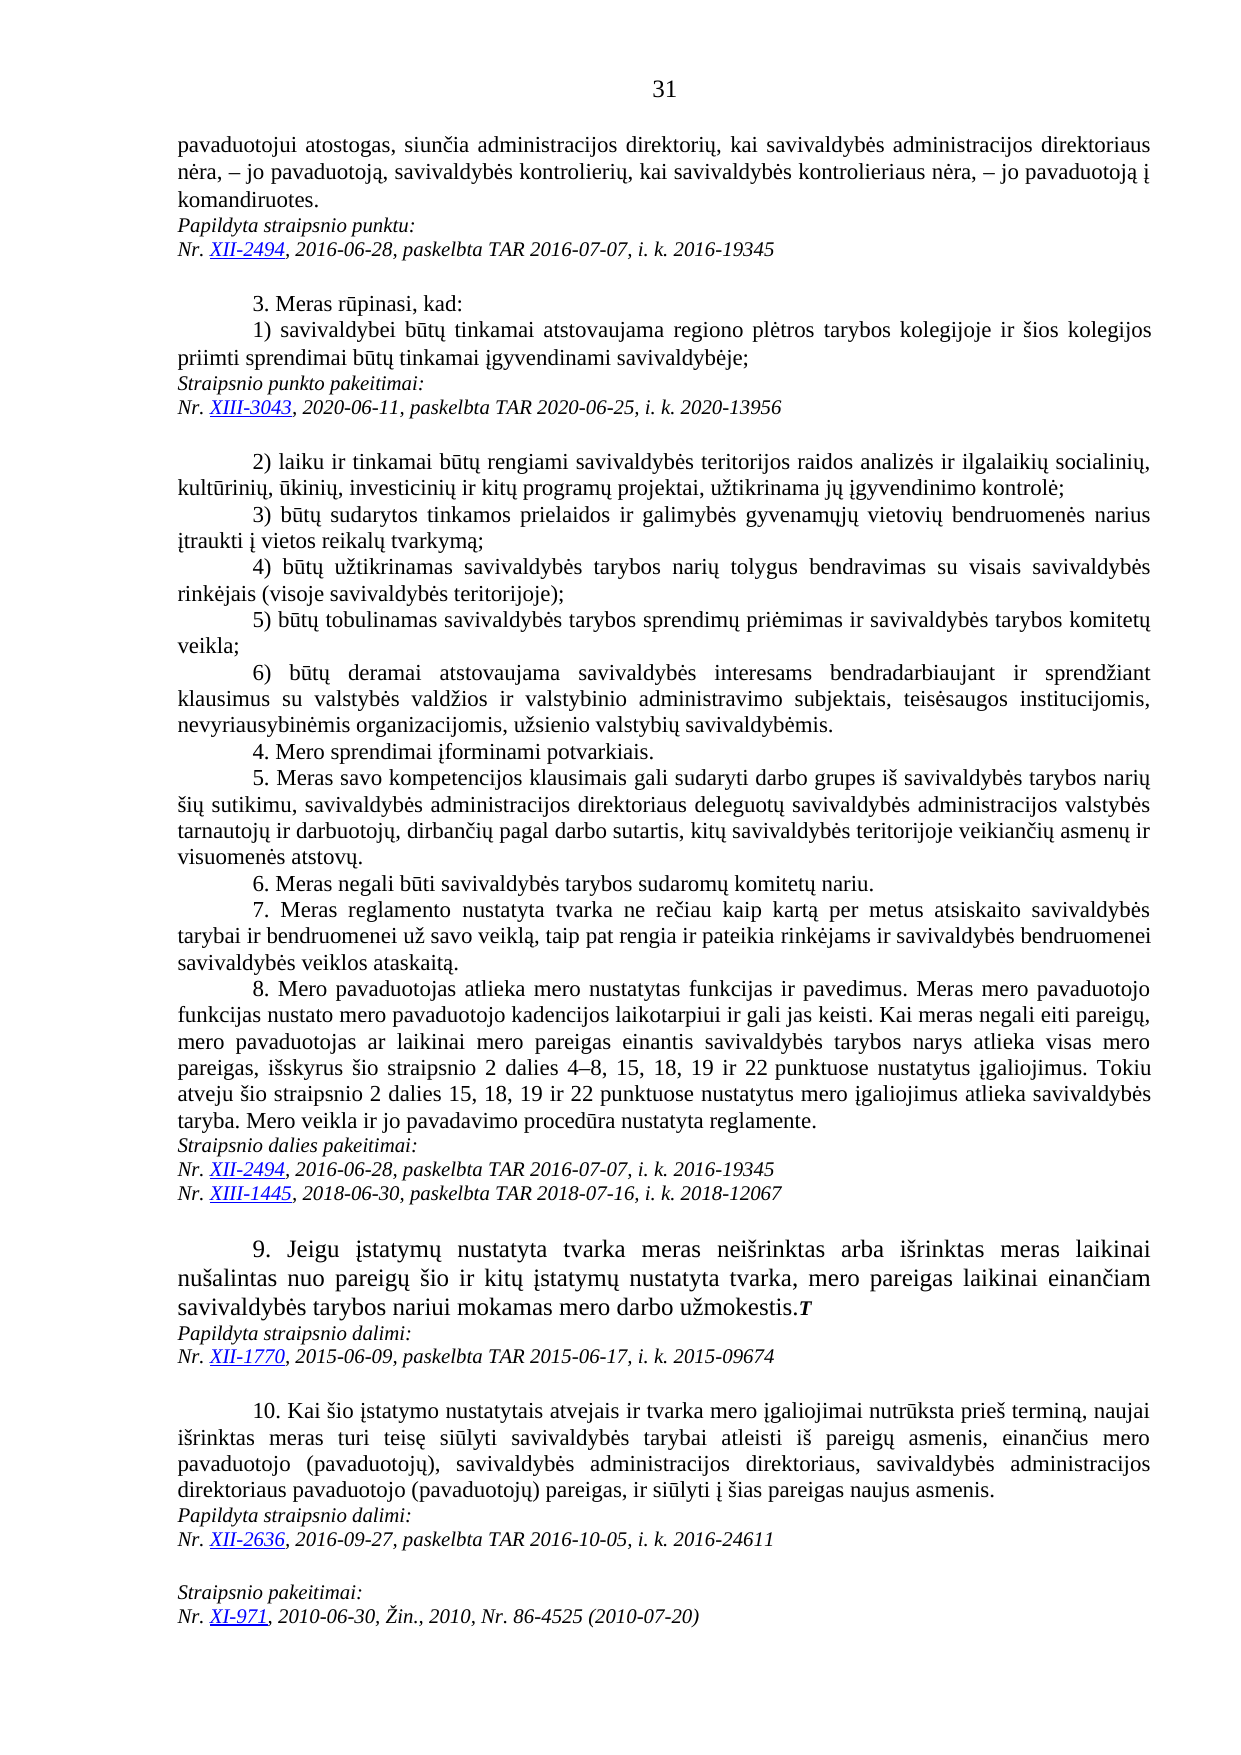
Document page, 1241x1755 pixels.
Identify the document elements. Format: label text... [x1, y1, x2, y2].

text 4. Mero sprendimai įforminami potvarkiais. [177, 738, 1152, 764]
text Nr. XII-2494, 2016-06-28, paskelbta TAR 2016-07-07, i. k. 2016-19345 [177, 1157, 1152, 1181]
text Papildyta straipsnio dalimi: [177, 1503, 1152, 1527]
text Nr. XII-1770, 2015-06-09, paskelbta TAR 2015-06-17, i. k. 2015-09674 [177, 1344, 1152, 1368]
text Nr. XIII-3043, 2020-06-11, paskelbta TAR 2020-06-25, i. k. 2020-13956 [177, 395, 1152, 419]
text 9. Jeigu įstatymų nustatyta tvarka meras neišrinktas arba išrinktas meras laikinai nušalintas nuo pareigų šio ir kitų įstatymų nustatyta tvarka, mero pareigas laikinai einančiam savivaldybės tarybos nariui mokamas mero darbo užmokestis.T [177, 1234, 1152, 1320]
text Straipsnio punkto pakeitimai: [177, 371, 1152, 395]
text Papildyta straipsnio dalimi: [177, 1320, 1152, 1344]
text 5. Meras savo kompetencijos klausimais gali sudaryti darbo grupes iš savivaldybės tarybos narių šių sutikimu, savivaldybės administracijos direktoriaus deleguotų savivaldybės administracijos valstybės tarnautojų ir darbuotojų, dirbančių pagal darbo sutartis, kitų savivaldybės teritorijoje veikiančių asmenų ir visuomenės atstovų. [177, 764, 1152, 870]
text 8. Mero pavaduotojas atlieka mero nustatytas funkcijas ir pavedimus. Meras mero pavaduotojo funkcijas nustato mero pavaduotojo kadencijos laikotarpiui ir gali jas keisti. Kai meras negali eiti pareigų, mero pavaduotojas ar laikinai mero pareigas einantis savivaldybės tarybos narys atlieka visas mero pareigas, išskyrus šio straipsnio 2 dalies 4–8, 15, 18, 19 ir 22 punktuose nustatytus įgaliojimus. Tokiu atveju šio straipsnio 2 dalies 15, 18, 19 ir 22 punktuose nustatytus mero įgaliojimus atlieka savivaldybės taryba. Mero veikla ir jo pavadavimo procedūra nustatyta reglamente. [177, 975, 1152, 1133]
text Nr. XII-2494, 2016-06-28, paskelbta TAR 2016-07-07, i. k. 2016-19345 [177, 237, 1152, 261]
text 5) būtų tobulinamas savivaldybės tarybos sprendimų priėmimas ir savivaldybės tarybos komitetų veikla; [177, 606, 1152, 659]
text pavaduotojui atostogas, siunčia administracijos direktorių, kai savivaldybės administracijos direktoriaus nėra, – jo pavaduotoją, savivaldybės kontrolierių, kai savivaldybės kontrolieriaus nėra, – jo pavaduotoją į komandiruotes. [177, 131, 1152, 213]
text Straipsnio pakeitimai: [177, 1579, 1152, 1604]
text Nr. XI-971, 2010-06-30, Žin., 2010, Nr. 86-4525 (2010-07-20) [177, 1604, 1152, 1628]
text Nr. XIII-1445, 2018-06-30, paskelbta TAR 2018-07-16, i. k. 2018-12067 [177, 1181, 1152, 1205]
text Straipsnio dalies pakeitimai: [177, 1133, 1152, 1157]
text 7. Meras reglamento nustatyta tvarka ne rečiau kaip kartą per metus atsiskaito savivaldybės tarybai ir bendruomenei už savo veiklą, taip pat rengia ir pateikia rinkėjams ir savivaldybės bendruomenei savivaldybės veiklos ataskaitą. [177, 896, 1152, 975]
text 3) būtų sudarytos tinkamos prielaidos ir galimybės gyvenamųjų vietovių bendruomenės narius įtraukti į vietos reikalų tvarkymą; [177, 501, 1152, 553]
text 6. Meras negali būti savivaldybės tarybos sudaromų komitetų nariu. [177, 870, 1152, 896]
text 4) būtų užtikrinamas savivaldybės tarybos narių tolygus bendravimas su visais savivaldybės rinkėjais (visoje savivaldybės teritorijoje); [177, 553, 1152, 606]
text 6) būtų deramai atstovaujama savivaldybės interesams bendradarbiaujant ir sprendžiant klausimus su valstybės valdžios ir valstybinio administravimo subjektais, teisėsaugos institucijomis, nevyriausybinėmis organizacijomis, užsienio valstybių savivaldybėmis. [177, 659, 1152, 738]
text 1) savivaldybei būtų tinkamai atstovaujama regiono plėtros tarybos kolegijoje ir šios kolegijos priimti sprendimai būtų tinkamai įgyvendinami savivaldybėje; [177, 316, 1152, 371]
text 3. Meras rūpinasi, kad: [177, 290, 1152, 316]
text Papildyta straipsnio punktu: [177, 213, 1152, 237]
text 2) laiku ir tinkamai būtų rengiami savivaldybės teritorijos raidos analizės ir ilgalaikių socialinių, kultūrinių, ūkinių, investicinių ir kitų programų projektai, užtikrinama jų įgyvendinimo kontrolė; [177, 448, 1152, 501]
text 10. Kai šio įstatymo nustatytais atvejais ir tvarka mero įgaliojimai nutrūksta prieš terminą, naujai išrinktas meras turi teisę siūlyti savivaldybės tarybai atleisti iš pareigų asmenis, einančius mero pavaduotojo (pavaduotojų), savivaldybės administracijos direktoriaus, savivaldybės administracijos direktoriaus pavaduotojo (pavaduotojų) pareigas, ir siūlyti į šias pareigas naujus asmenis. [177, 1397, 1152, 1503]
text Nr. XII-2636, 2016-09-27, paskelbta TAR 2016-10-05, i. k. 2016-24611 [177, 1527, 1152, 1551]
